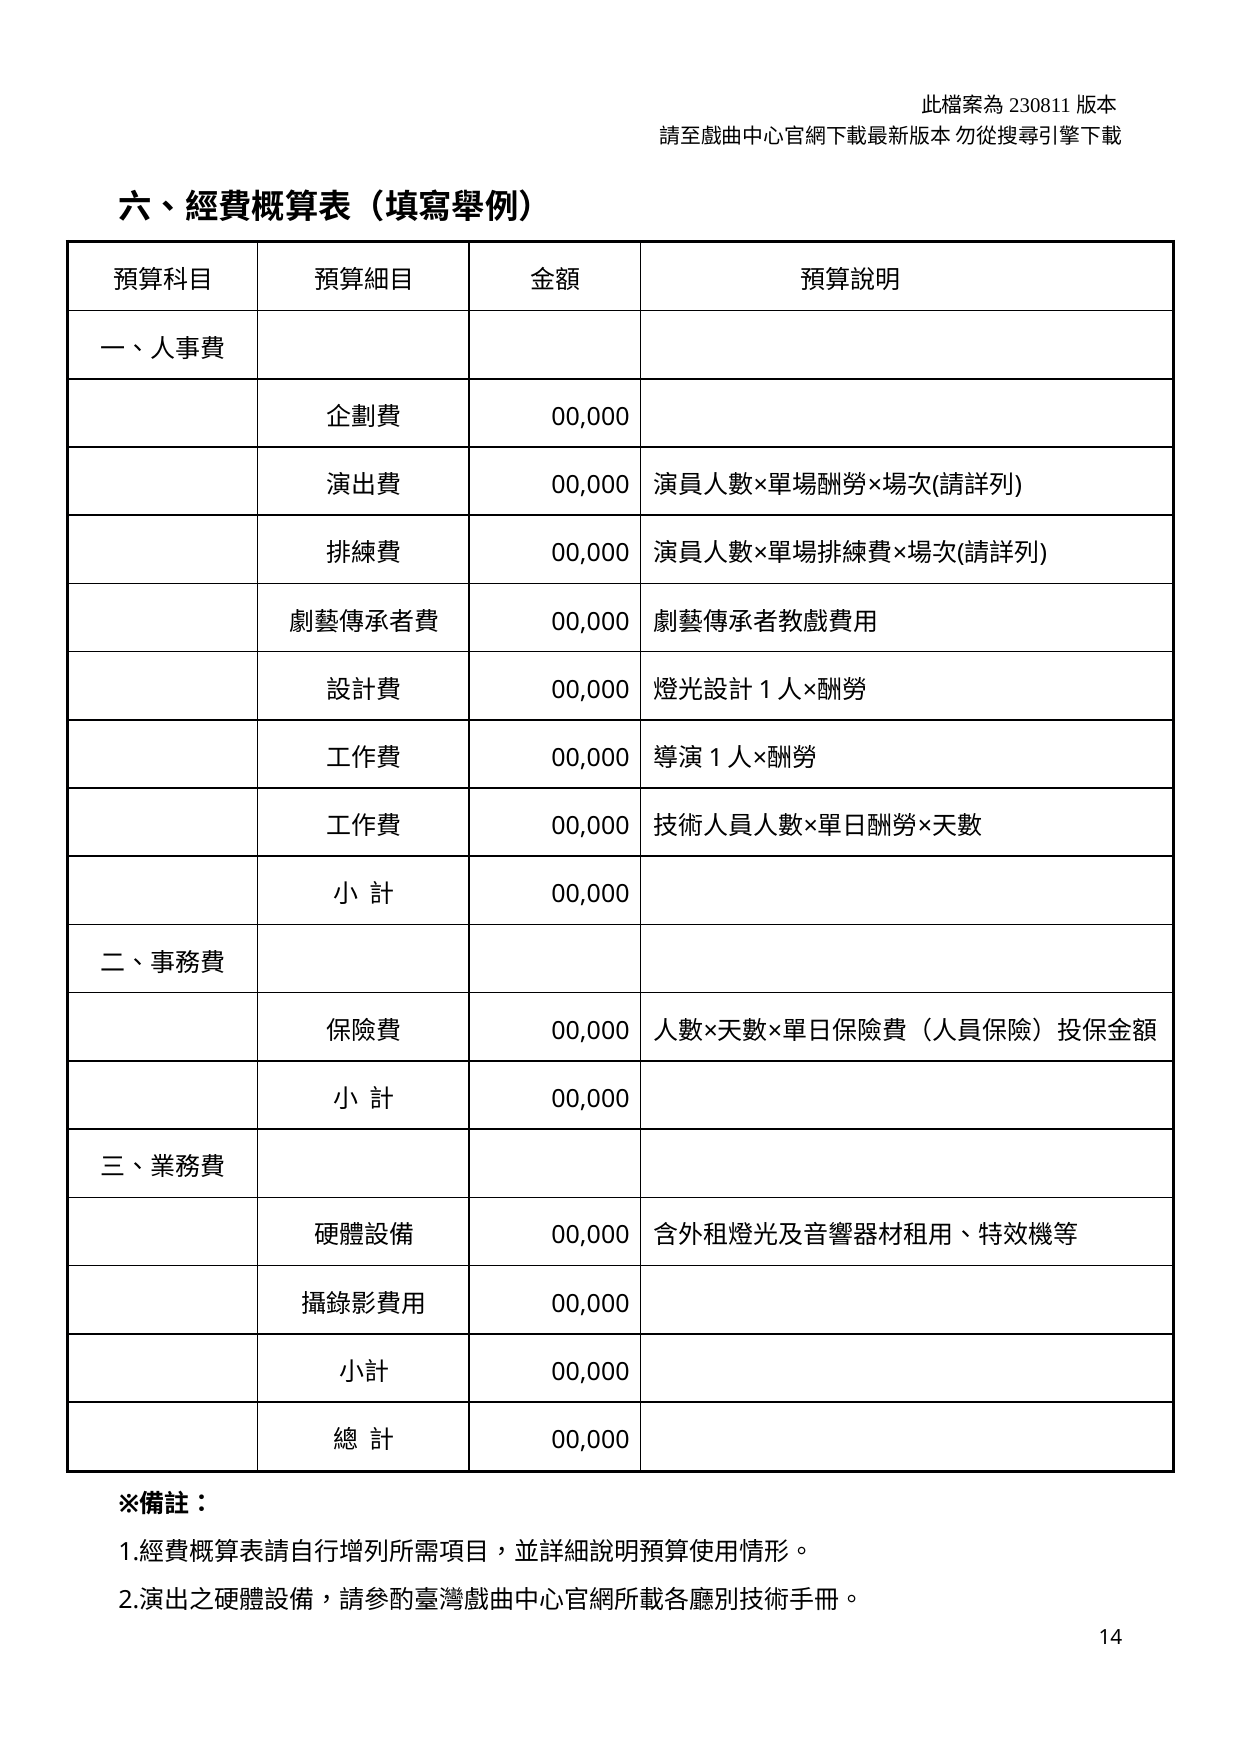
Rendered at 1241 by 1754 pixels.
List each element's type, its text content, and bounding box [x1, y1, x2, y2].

table_cell [641, 1130, 1172, 1197]
table_cell 三、業務費 [69, 1130, 257, 1197]
table_cell 00,000 [470, 584, 640, 651]
table_cell [69, 1198, 257, 1265]
table_header 金額 [470, 243, 640, 309]
table_cell [470, 1130, 640, 1197]
table_cell 總 計 [258, 1403, 468, 1469]
table_cell [69, 1335, 257, 1401]
text ※備註： [118, 1479, 1122, 1521]
table_cell [69, 1266, 257, 1333]
table_cell 設計費 [258, 652, 468, 719]
table_cell 00,000 [470, 857, 640, 924]
table_cell [258, 311, 468, 378]
table_cell 00,000 [470, 993, 640, 1060]
table_cell [69, 721, 257, 787]
table_cell 二、事務費 [69, 925, 257, 992]
table_cell 演員人數×單場酬勞×場次(請詳列) [641, 448, 1172, 514]
table_cell 攝錄影費用 [258, 1266, 468, 1333]
table_cell 含外租燈光及音響器材租用、特效機等 [641, 1198, 1172, 1265]
table_cell 00,000 [470, 1198, 640, 1265]
table_cell 00,000 [470, 789, 640, 855]
table_cell 00,000 [470, 1062, 640, 1128]
table_cell 排練費 [258, 516, 468, 582]
table_cell [641, 311, 1172, 378]
table_cell 技術人員人數×單日酬勞×天數 [641, 789, 1172, 855]
table_cell [69, 652, 257, 719]
table_cell 00,000 [470, 1403, 640, 1469]
table_cell [641, 1403, 1172, 1469]
text 2.演出之硬體設備，請參酌臺灣戲曲中心官網所載各廳別技術手冊。 [118, 1576, 1122, 1617]
table_cell [69, 1062, 257, 1128]
table_header 預算細目 [258, 243, 468, 309]
table_cell [69, 1403, 257, 1469]
table_cell 人數×天數×單日保險費（人員保險）投保金額 [641, 993, 1172, 1060]
table_cell 演員人數×單場排練費×場次(請詳列) [641, 516, 1172, 582]
text 1.經費概算表請自行增列所需項目，並詳細說明預算使用情形。 [118, 1527, 1122, 1569]
table_cell 00,000 [470, 380, 640, 446]
table_cell 燈光設計1人×酬勞 [641, 652, 1172, 719]
table_cell 小 計 [258, 1062, 468, 1128]
table_header 預算科目 [69, 243, 257, 309]
table_cell 劇藝傳承者費 [258, 584, 468, 651]
table_cell [641, 925, 1172, 992]
table_cell 00,000 [470, 652, 640, 719]
table_cell [69, 993, 257, 1060]
table_cell [470, 311, 640, 378]
table_cell 00,000 [470, 721, 640, 787]
table_cell 00,000 [470, 516, 640, 582]
table_cell [641, 380, 1172, 446]
table_cell 硬體設備 [258, 1198, 468, 1265]
table_cell [69, 516, 257, 582]
table_cell 小計 [258, 1335, 468, 1401]
table_cell 工作費 [258, 789, 468, 855]
text 六、經費概算表（填寫舉例） [118, 186, 1122, 227]
table_cell 導演1人×酬勞 [641, 721, 1172, 787]
table_cell 演出費 [258, 448, 468, 514]
table_cell 00,000 [470, 1335, 640, 1401]
table_cell [258, 1130, 468, 1197]
table_cell 小 計 [258, 857, 468, 924]
table_cell 保險費 [258, 993, 468, 1060]
table_cell 00,000 [470, 448, 640, 514]
table_cell 劇藝傳承者教戲費用 [641, 584, 1172, 651]
table_cell [69, 584, 257, 651]
table_cell [641, 857, 1172, 924]
table_cell [258, 925, 468, 992]
table_cell 企劃費 [258, 380, 468, 446]
table_cell [69, 380, 257, 446]
table_cell 一、人事費 [69, 311, 257, 378]
table_cell 00,000 [470, 1266, 640, 1333]
table_cell [641, 1062, 1172, 1128]
table_cell [641, 1266, 1172, 1333]
table_cell [69, 857, 257, 924]
table_cell [641, 1335, 1172, 1401]
table_cell [69, 448, 257, 514]
table_cell [470, 925, 640, 992]
table_cell [69, 789, 257, 855]
table_cell 工作費 [258, 721, 468, 787]
table_header 預算說明 [641, 243, 1172, 309]
